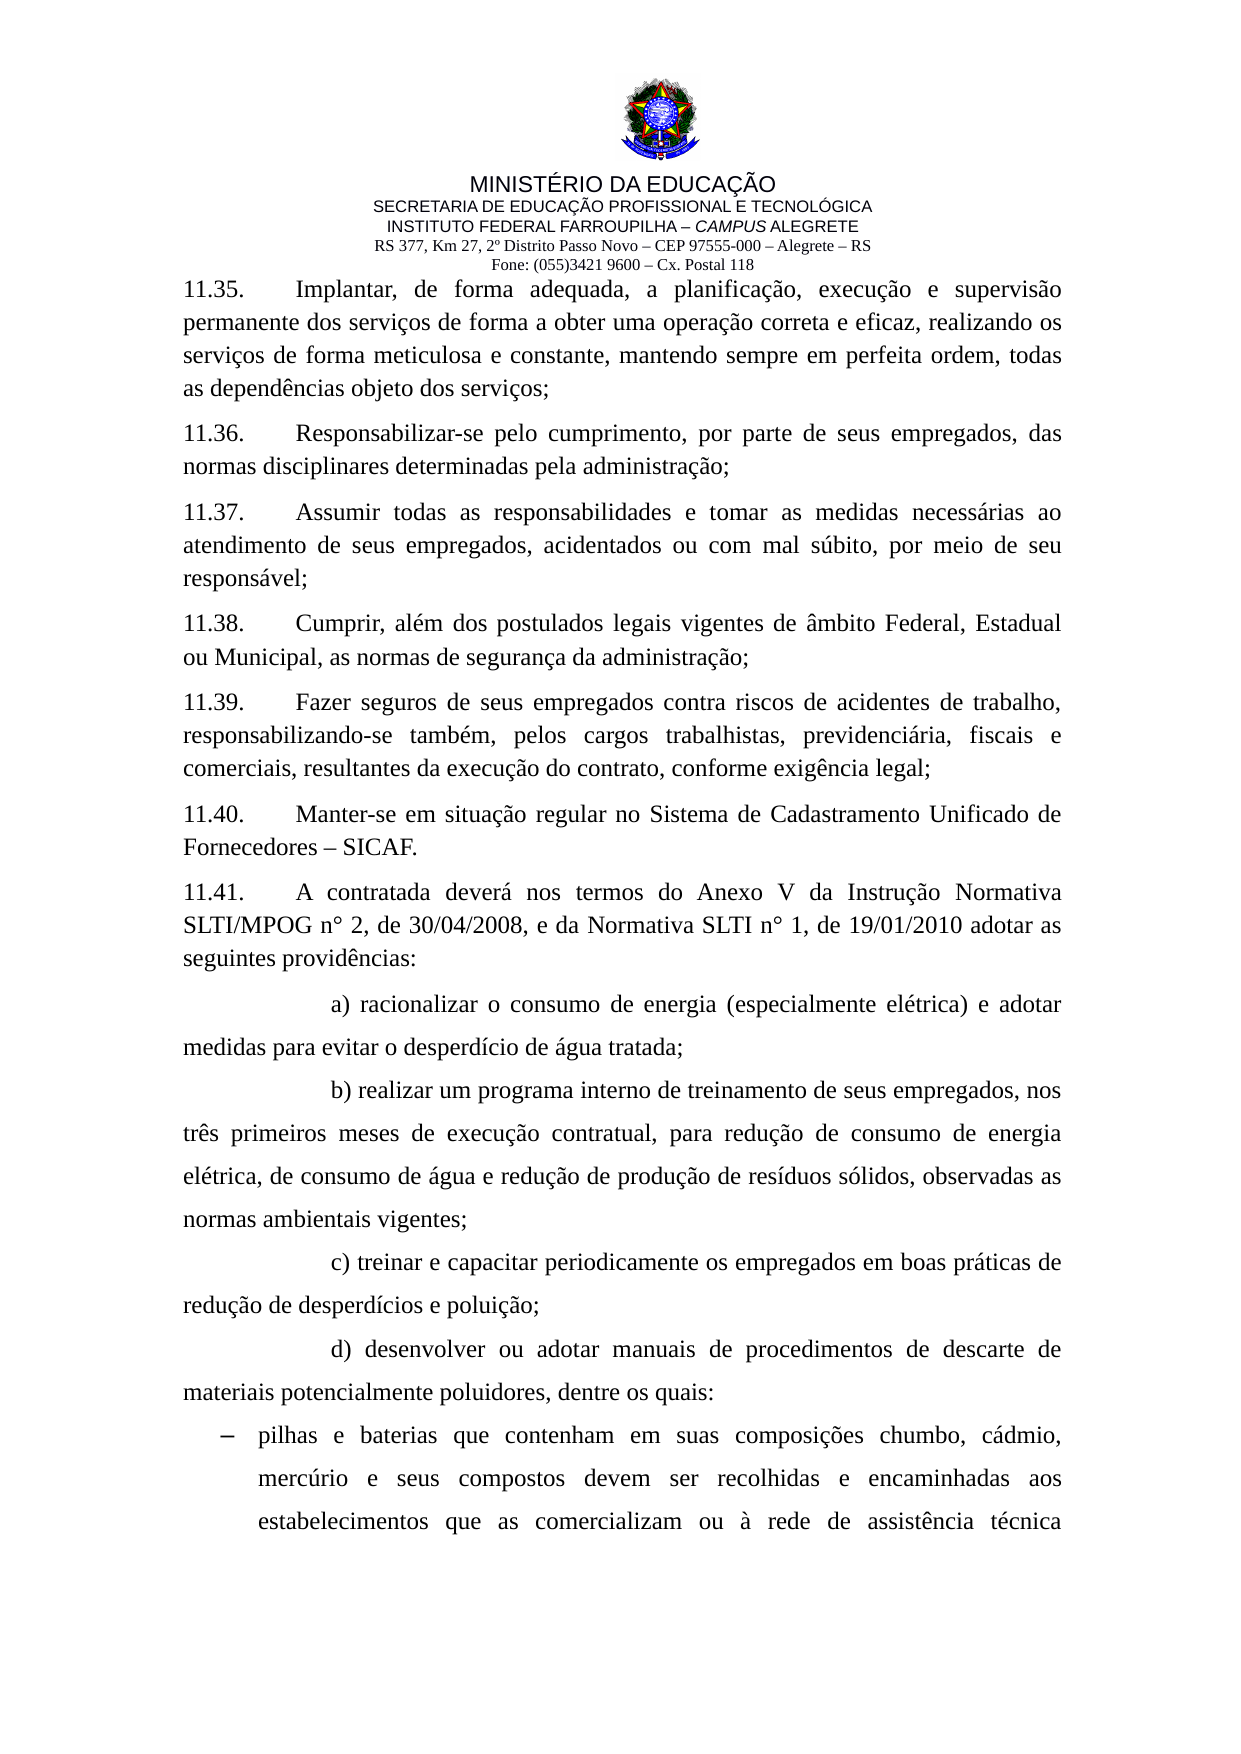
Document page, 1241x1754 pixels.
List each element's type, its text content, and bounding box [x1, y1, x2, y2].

picture [615, 73, 700, 161]
list pilhas e baterias que contenham em suas composições chumbo, cádmio, mercúrio e seus compostos devem ser recolhidas e encaminhadas aos estabelecimentos que as comercializam ou à rede de assistência técnica [220, 1420, 1062, 1535]
text c) treinar e capacitar periodicamente os empregados em boas práticas de redução de desperdícios e poluição; [183, 1247, 1062, 1319]
list Assumir todas as responsabilidades e tomar as medidas necessárias ao atendimento de seus empregados, acidentados ou com mal súbito, por meio de seu responsável; [183, 497, 1062, 592]
text a) racionalizar o consumo de energia (especialmente elétrica) e adotar medidas para evitar o desperdício de água tratada; [183, 989, 1062, 1061]
list Cumprir, além dos postulados legais vigentes de âmbito Federal, Estadual ou Municipal, as normas de segurança da administração; [183, 608, 1062, 670]
text b) realizar um programa interno de treinamento de seus empregados, nos três primeiros meses de execução contratual, para redução de consumo de energia elétrica, de consumo de água e redução de produção de resíduos sólidos, observadas as normas ambientais vigentes; [183, 1075, 1062, 1233]
list Responsabilizar-se pelo cumprimento, por parte de seus empregados, das normas disciplinares determinadas pela administração; [183, 418, 1062, 480]
list Implantar, de forma adequada, a planificação, execução e supervisão permanente dos serviços de forma a obter uma operação correta e eficaz, realizando os serviços de forma meticulosa e constante, mantendo sempre em perfeita ordem, todas as dependências objeto dos serviços; [183, 274, 1062, 402]
list A contratada deverá nos termos do Anexo V da Instrução Normativa SLTI/MPOG n° 2, de 30/04/2008, e da Normativa SLTI n° 1, de 19/01/2010 adotar as seguintes providências: [183, 877, 1062, 972]
list Fazer seguros de seus empregados contra riscos de acidentes de trabalho, responsabilizando-se também, pelos cargos trabalhistas, previdenciária, fiscais e comerciais, resultantes da execução do contrato, conforme exigência legal; [183, 687, 1062, 782]
list Manter-se em situação regular no Sistema de Cadastramento Unificado de Fornecedores – SICAF. [183, 799, 1062, 860]
text d) desenvolver ou adotar manuais de procedimentos de descarte de materiais potencialmente poluidores, dentre os quais: [183, 1334, 1062, 1406]
